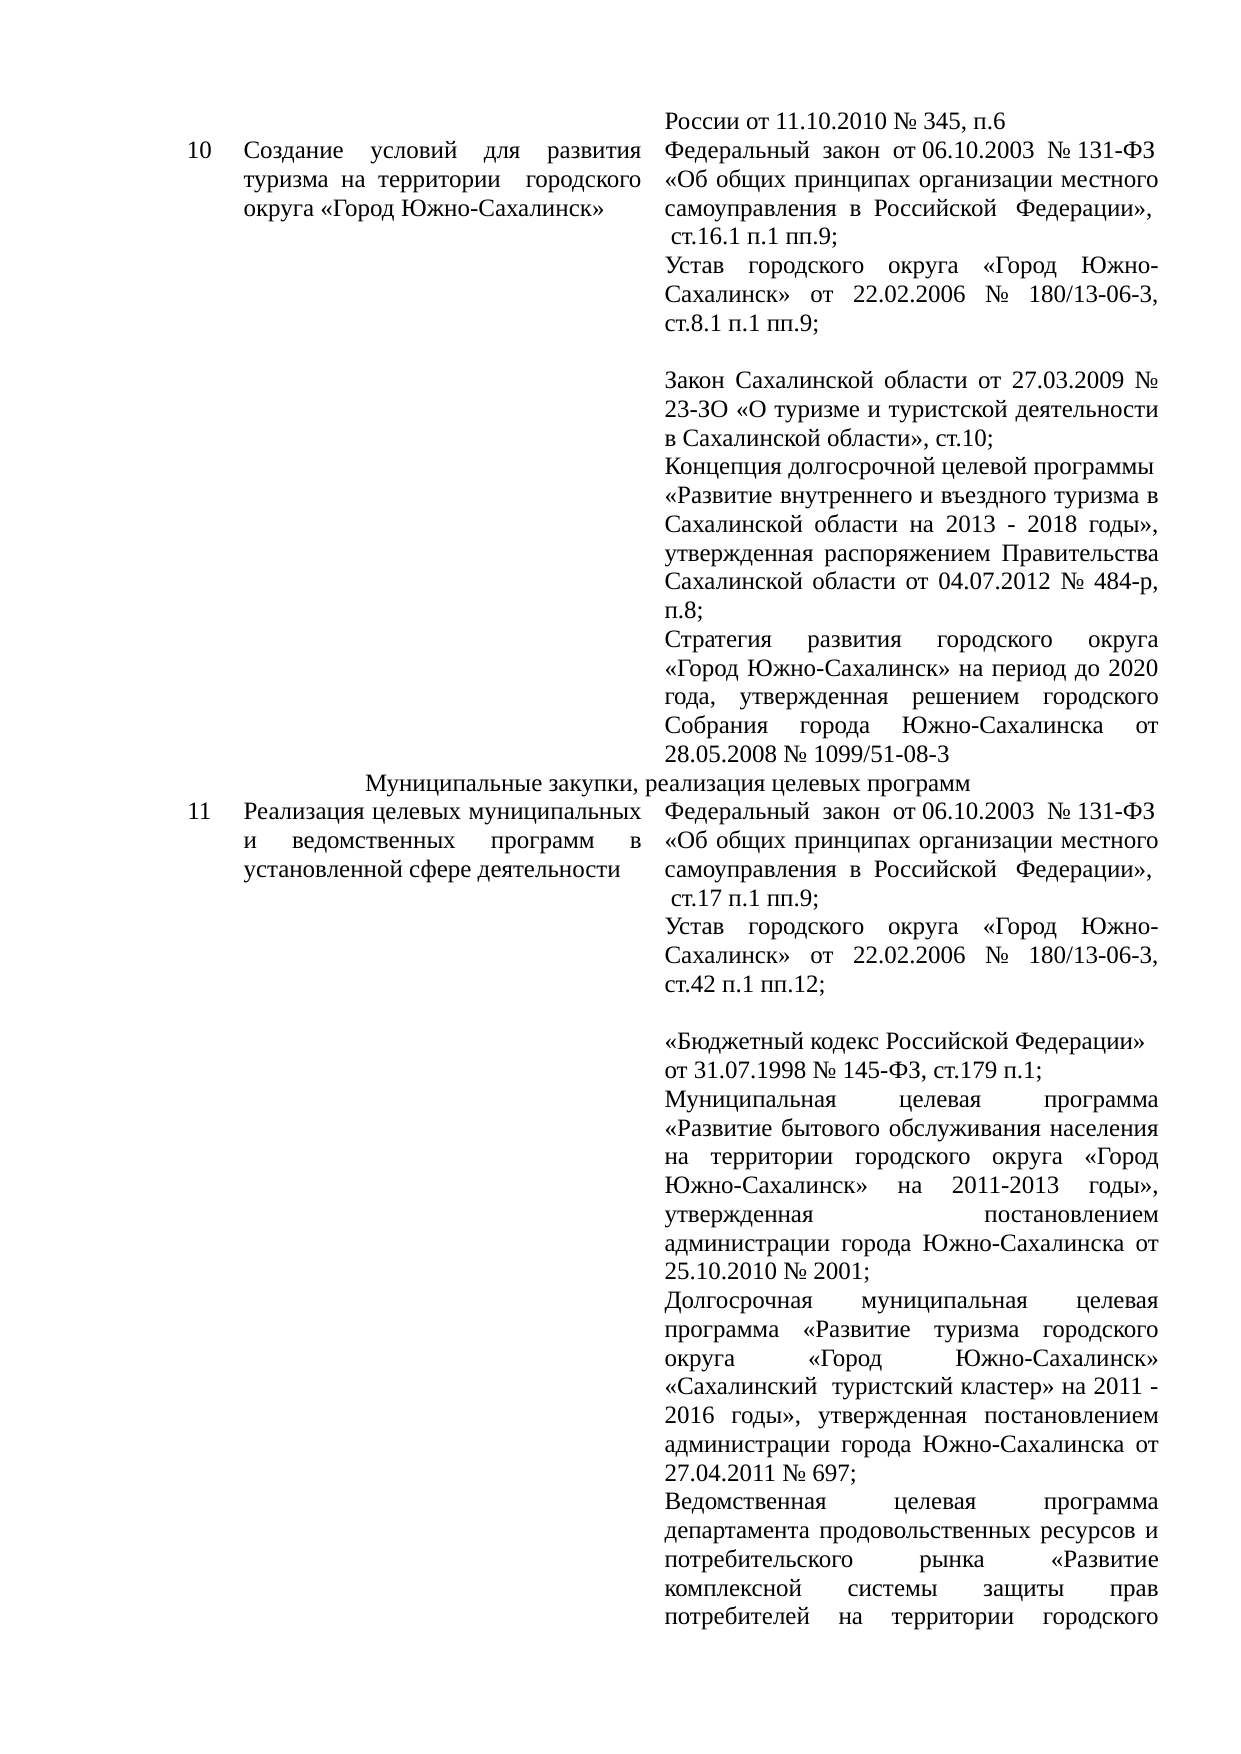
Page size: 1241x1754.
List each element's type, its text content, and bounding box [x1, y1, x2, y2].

table_cell Федеральный закон от 06.10.2003 № 131-ФЗ «Об общих принципах организации местного самоуправления в Российской Федерации», ст.17 п.1 пп.9; Устав городского округа «Город Южно-Сахалинск» от 22.02.2006 № 180/13-06-3, ст.42 п.1 пп.12; «Бюджетный кодекс Российской Федерации» от 31.07.1998 № 145-ФЗ, ст.179 п.1; Муниципальная целевая программа «Развитие бытового обслуживания населения на территории городского округа «Город Южно-Сахалинск» на 2011-2013 годы», утвержденная постановлением администрации города Южно-Сахалинска от 25.10.2010 № 2001; Долгосрочная муниципальная целевая программа «Развитие туризма городского округа «Город Южно-Сахалинск» «Сахалинский туристский кластер» на 2011 - 2016 годы», утвержденная постановлением администрации города Южно-Сахалинска от 27.04.2011 № 697; Ведомственная целевая программа департамента продовольственных ресурсов и потребительского рынка «Развитие комплексной системы защиты прав потребителей на территории городского [653, 796, 1170, 1630]
table_cell 11 [166, 796, 232, 1630]
table_cell [166, 106, 232, 135]
table_cell 10 [166, 135, 232, 768]
table_cell Муниципальные закупки, реализация целевых программ [166, 768, 1170, 796]
table_cell Федеральный закон от 06.10.2003 № 131-ФЗ «Об общих принципах организации местного самоуправления в Российской Федерации», ст.16.1 п.1 пп.9; Устав городского округа «Город Южно-Сахалинск» от 22.02.2006 № 180/13-06-3, ст.8.1 п.1 пп.9; Закон Сахалинской области от 27.03.2009 № 23-ЗО «О туризме и туристской деятельности в Сахалинской области», ст.10; Концепция долгосрочной целевой программы «Развитие внутреннего и въездного туризма в Сахалинской области на 2013 - 2018 годы», утвержденная распоряжением Правительства Сахалинской области от 04.07.2012 № 484-р, п.8; Стратегия развития городского округа «Город Южно-Сахалинск» на период до 2020 года, утвержденная решением городского Собрания города Южно-Сахалинска от 28.05.2008 № 1099/51-08-3 [653, 135, 1170, 768]
table_cell России от 11.10.2010 № 345, п.6 [653, 106, 1170, 135]
table_cell Создание условий для развития туризма на территории городского округа «Город Южно-Сахалинск» [232, 135, 653, 768]
table_cell Реализация целевых муниципальных и ведомственных программ в установленной сфере деятельности [232, 796, 653, 1630]
table_cell [232, 106, 653, 135]
